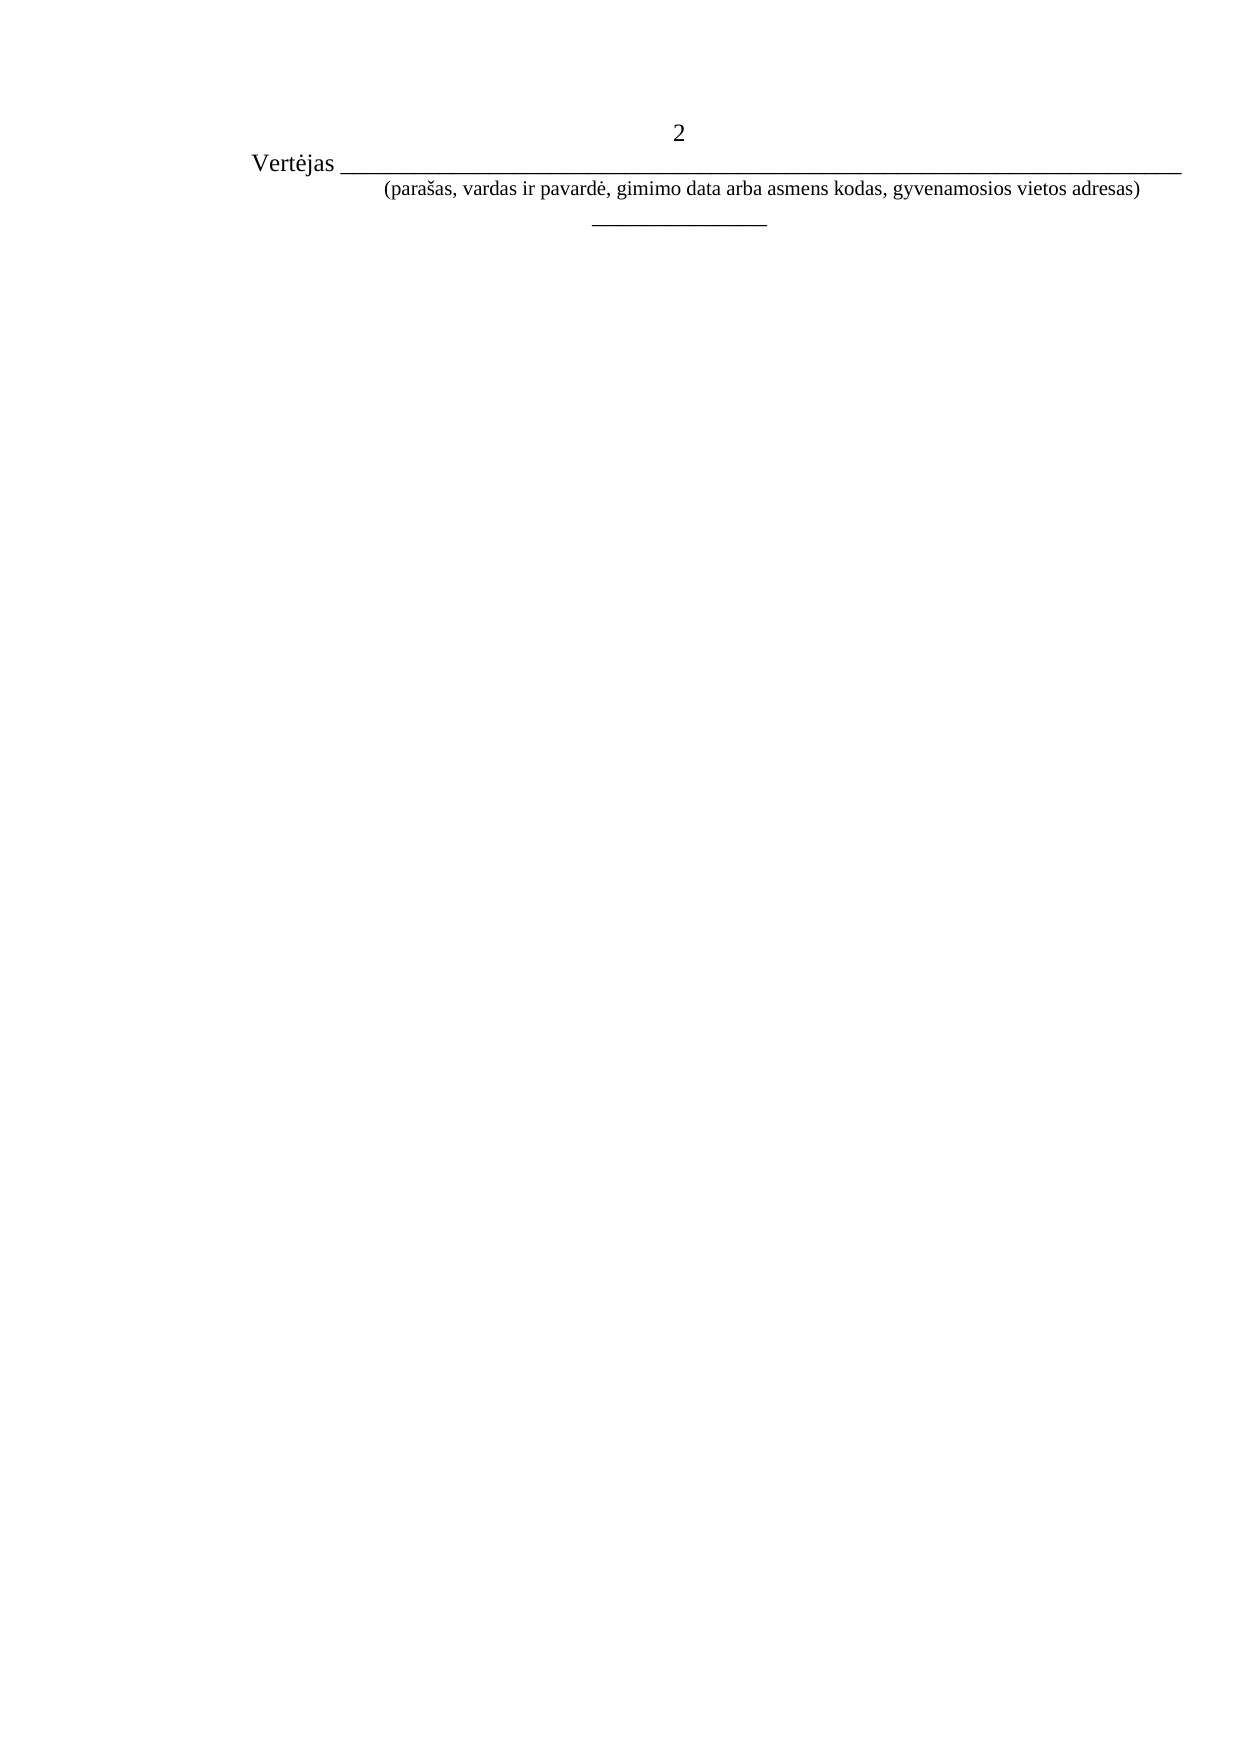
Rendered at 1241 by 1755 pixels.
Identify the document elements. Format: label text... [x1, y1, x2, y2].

text Vertėjas [177, 148, 1181, 176]
text (parašas, vardas ir pavardė, gimimo data arba asmens kodas, gyvenamosios vietos adresas) [177, 176, 1181, 200]
text ______________ [177, 200, 1181, 229]
